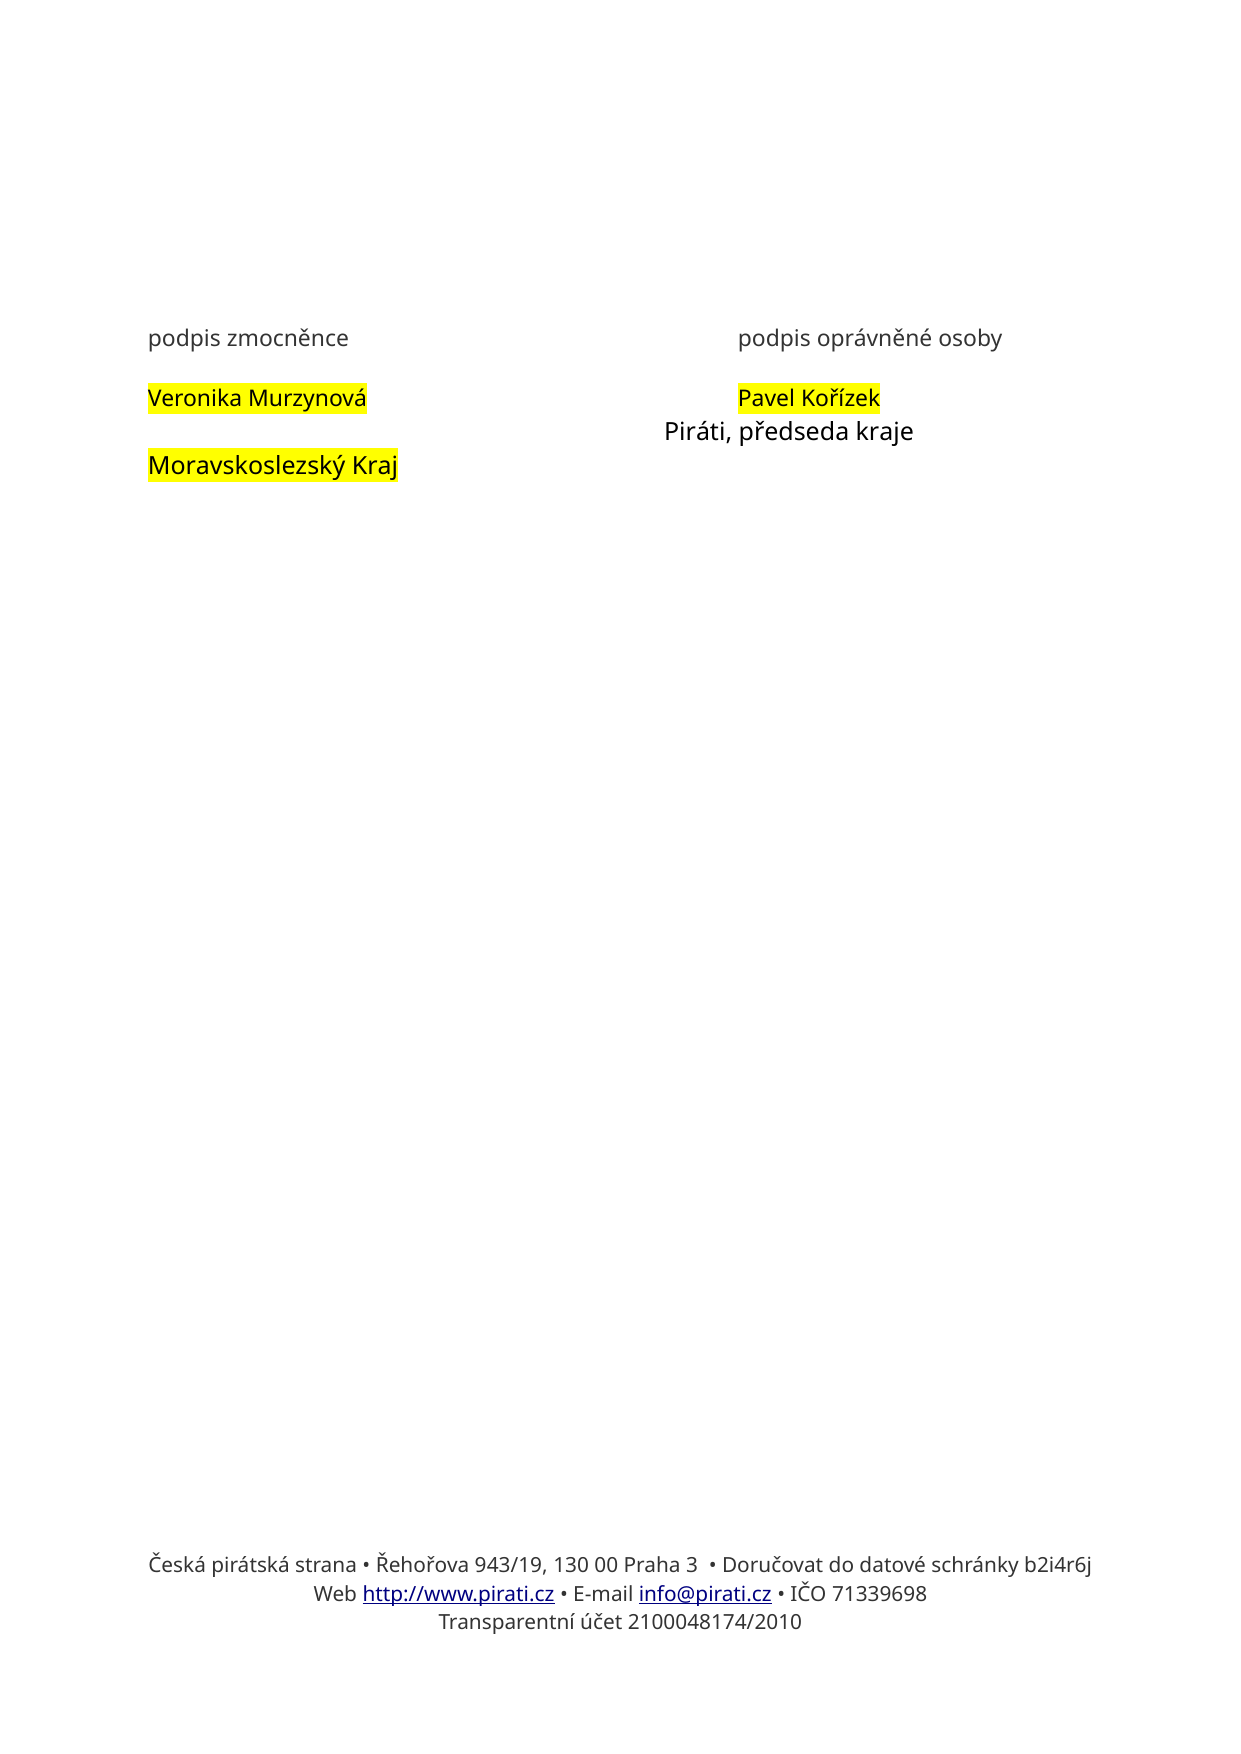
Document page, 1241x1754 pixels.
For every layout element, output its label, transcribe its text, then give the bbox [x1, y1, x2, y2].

text podpis zmocněnce podpis oprávněné osoby [148, 322, 1093, 354]
text Piráti, předseda kraje Moravskoslezský Kraj [148, 414, 1093, 482]
text Veronika Murzynová Pavel Kořízek [148, 382, 1093, 414]
